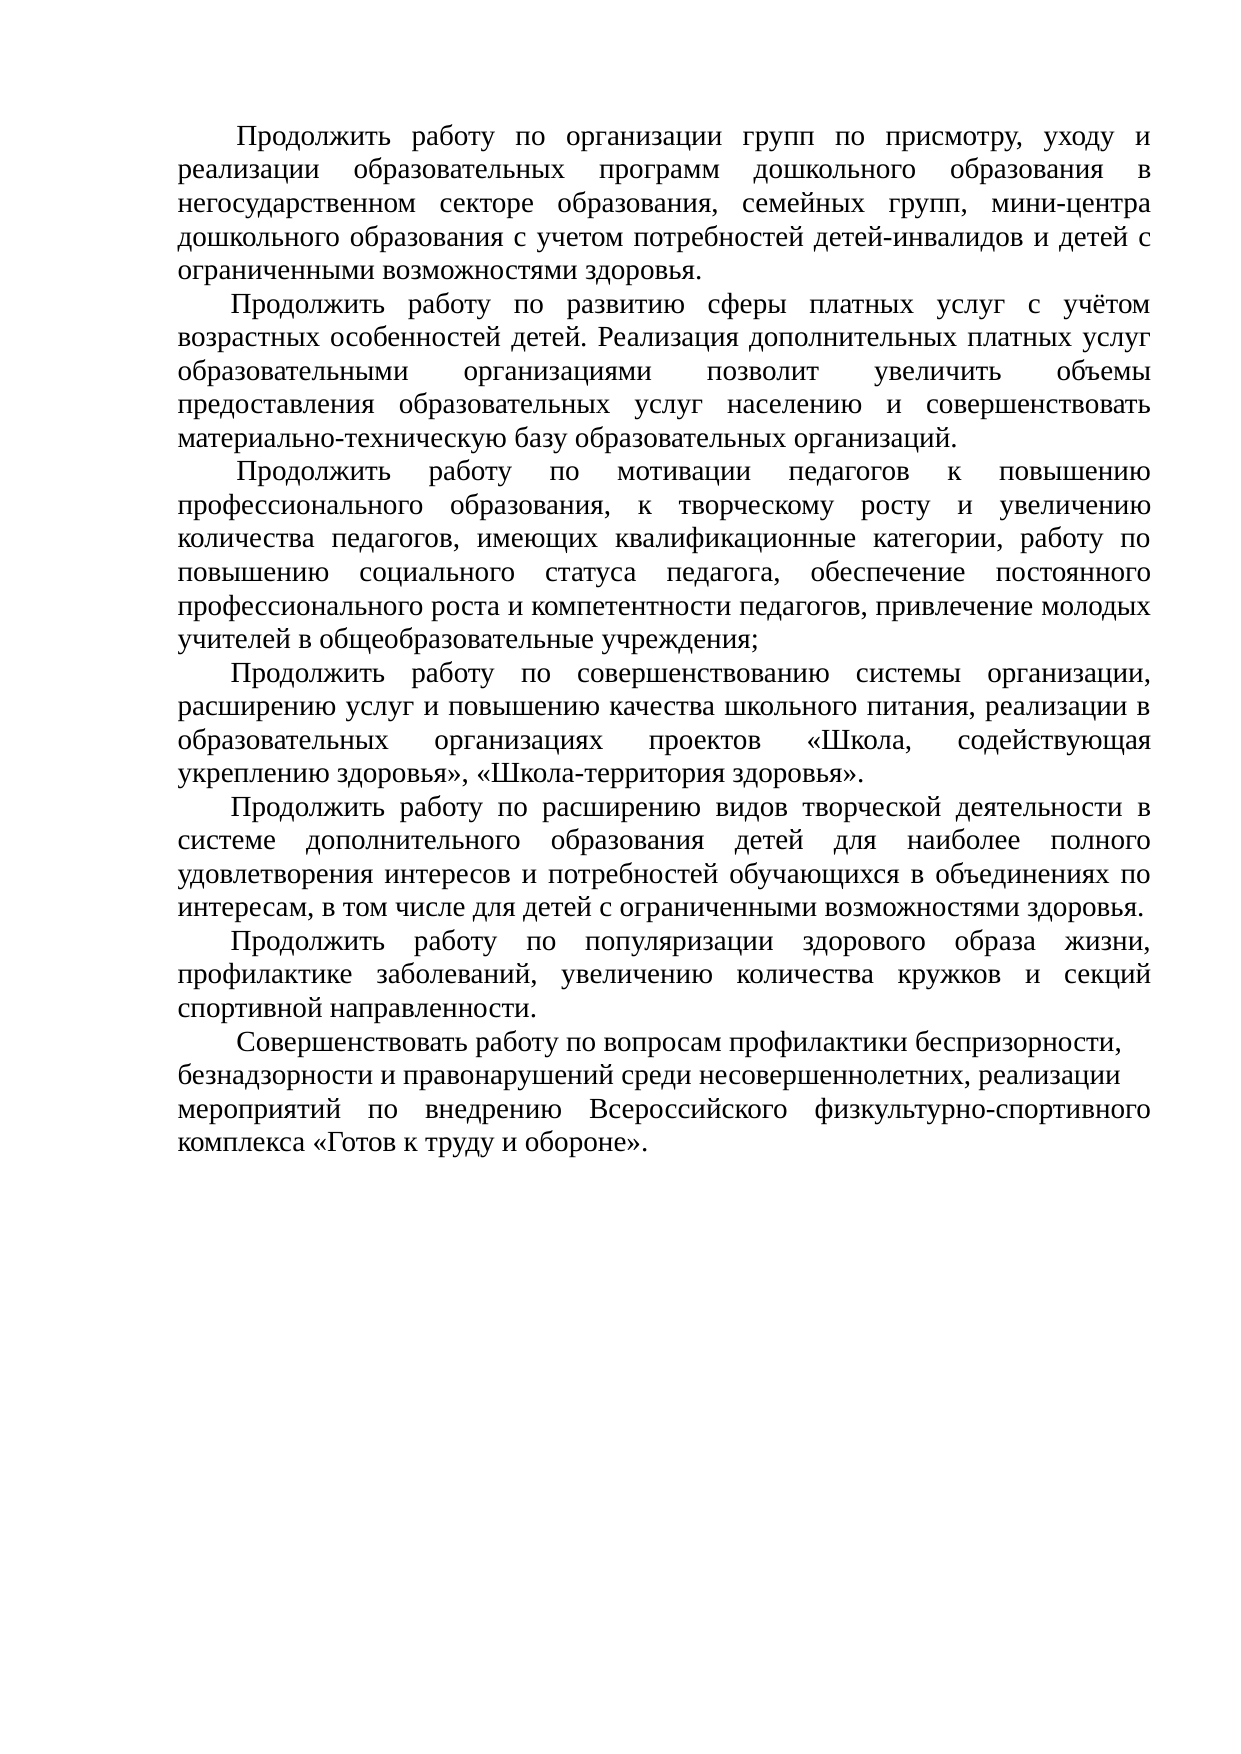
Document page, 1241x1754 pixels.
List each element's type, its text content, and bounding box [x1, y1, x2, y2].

text Продолжить работу по мотивации педагогов к повышению профессионального образования, к творческому росту и увеличению количества педагогов, имеющих квалификационные категории, работу по повышению социального статуса педагога, обеспечение постоянного профессионального роста и компетентности педагогов, привлечение молодых учителей в общеобразовательные учреждения; [177, 453, 1152, 655]
text Продолжить работу по совершенствованию системы организации, расширению услуг и повышению качества школьного питания, реализации в образовательных организациях проектов «Школа, содействующая укреплению здоровья», «Школа-территория здоровья». [177, 655, 1152, 789]
text Продолжить работу по организации групп по присмотру, уходу и реализации образовательных программ дошкольного образования в негосударственном секторе образования, семейных групп, мини-центра дошкольного образования с учетом потребностей детей-инвалидов и детей с ограниченными возможностями здоровья. [177, 118, 1152, 286]
text Продолжить работу по развитию сферы платных услуг с учётом возрастных особенностей детей. Реализация дополнительных платных услуг образовательными организациями позволит увеличить объемы предоставления образовательных услуг населению и совершенствовать материально-техническую базу образовательных организаций. [177, 286, 1152, 453]
text Продолжить работу по расширению видов творческой деятельности в системе дополнительного образования детей для наиболее полного удовлетворения интересов и потребностей обучающихся в объединениях по интересам, в том числе для детей с ограниченными возможностями здоровья. [177, 789, 1152, 923]
text безнадзорности и правонарушений среди несовершеннолетних, реализации [177, 1057, 1152, 1091]
text Продолжить работу по популяризации здорового образа жизни, профилактике заболеваний, увеличению количества кружков и секций спортивной направленности. [177, 923, 1152, 1024]
text Совершенствовать работу по вопросам профилактики беспризорности, [177, 1024, 1152, 1057]
text мероприятий по внедрению Всероссийского физкультурно-спортивного комплекса «Готов к труду и обороне». [177, 1091, 1152, 1158]
